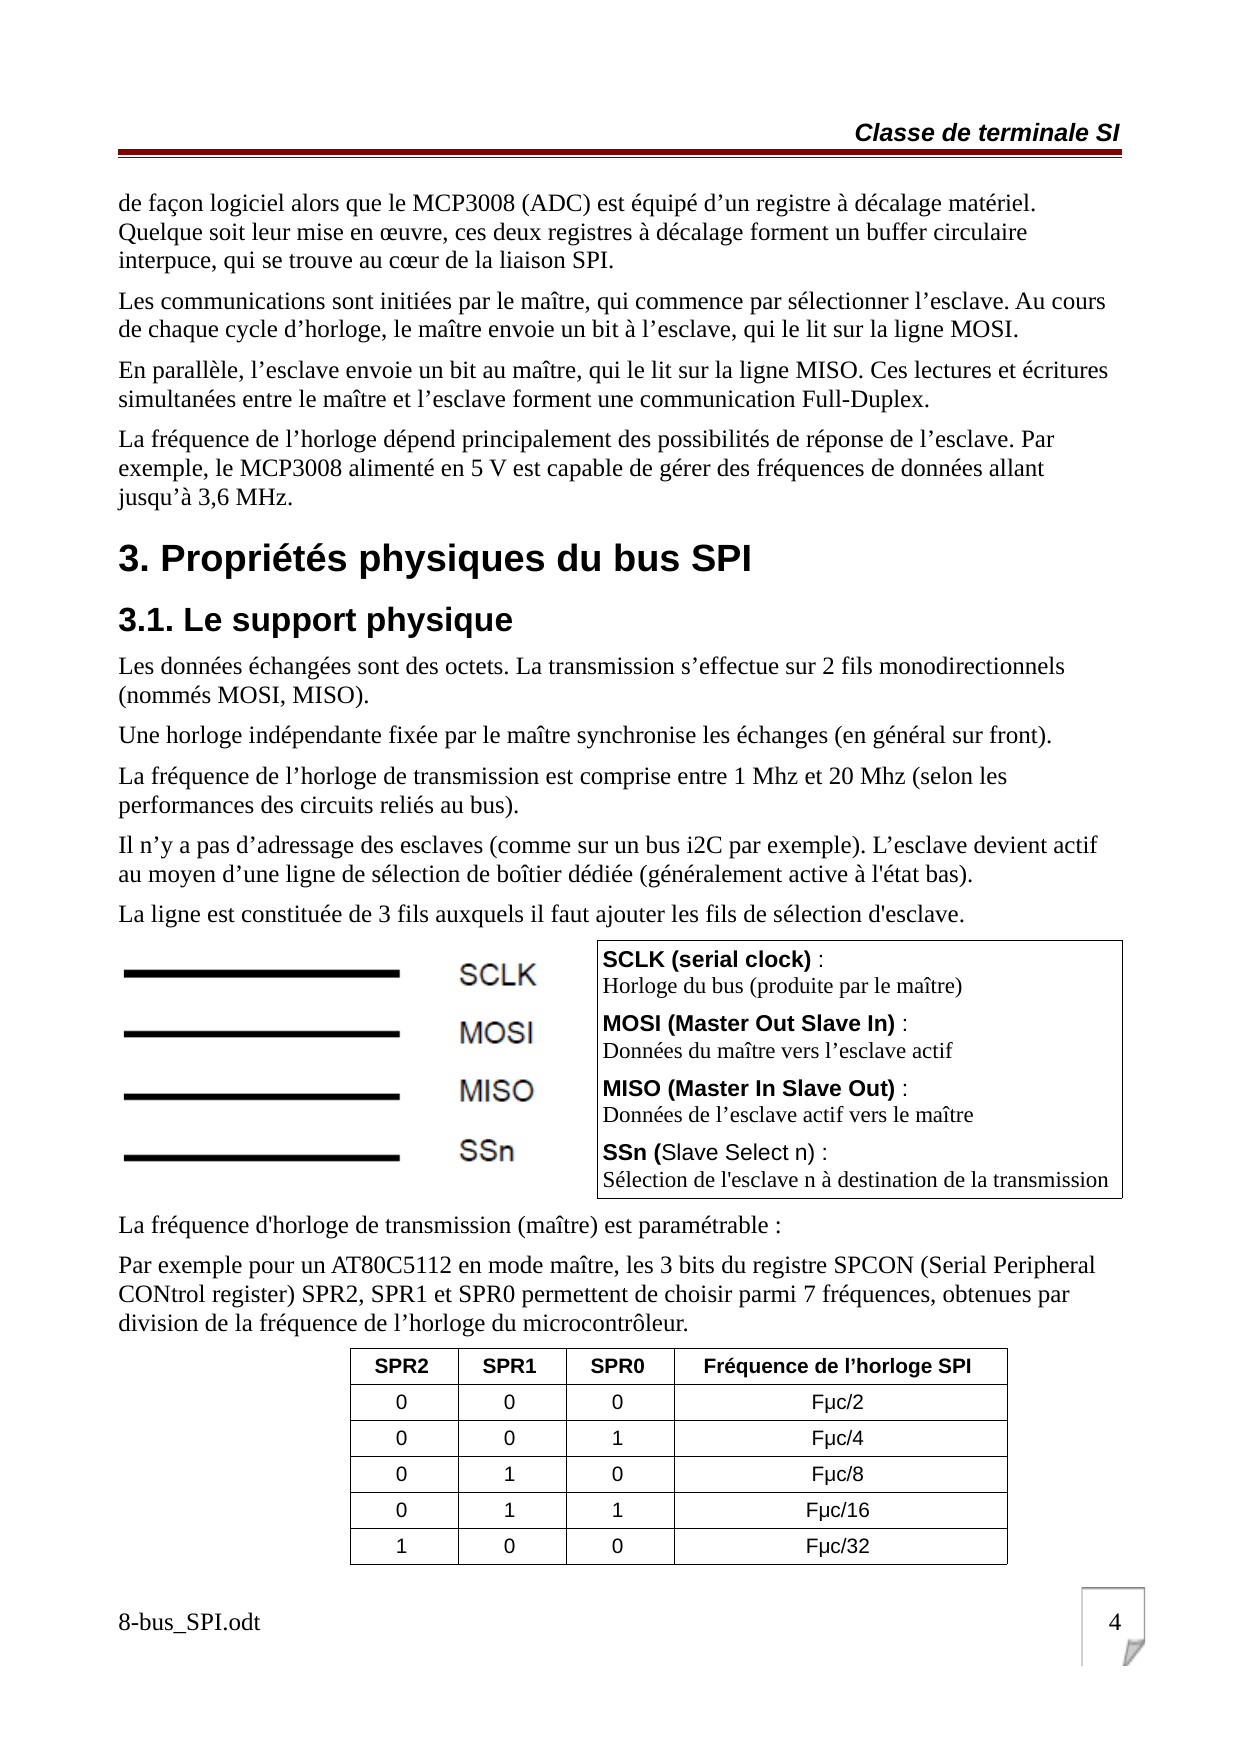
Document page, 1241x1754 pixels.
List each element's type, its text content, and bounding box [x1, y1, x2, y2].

table_cell 0 [459, 1529, 566, 1564]
table_cell Fμc/4 [675, 1421, 1007, 1456]
table_cell 1 [459, 1493, 566, 1528]
table_cell 0 [567, 1385, 674, 1420]
table_cell Fμc/8 [675, 1457, 1007, 1492]
table_header Fréquence de l’horloge SPI [675, 1349, 1007, 1384]
table_cell Fμc/16 [675, 1493, 1007, 1528]
table_cell 1 [351, 1529, 458, 1564]
table_cell 0 [567, 1457, 674, 1492]
table_header [118, 940, 597, 1198]
subtitle 3. Propriétés physiques du bus SPI [118, 536, 1122, 579]
table_cell 0 [351, 1385, 458, 1420]
text Il n’y a pas d’adressage des esclaves (comme sur un bus i2C par exemple). L’esclave devient actif au moyen d’une ligne de sélection de boîtier dédiée (généralement active à l'état bas). [118, 830, 1122, 888]
text La fréquence d'horloge de transmission (maître) est paramétrable : [118, 1210, 1122, 1238]
table_cell 1 [459, 1457, 566, 1492]
table_cell 0 [567, 1529, 674, 1564]
text En parallèle, l’esclave envoie un bit au maître, qui le lit sur la ligne MISO. Ces lectures et écritures simultanées entre le maître et l’esclave forment une communication Full-Duplex. [118, 355, 1122, 413]
picture [123, 946, 541, 1174]
text Par exemple pour un AT80C5112 en mode maître, les 3 bits du registre SPCON (Serial Peripheral CONtrol register) SPR2, SPR1 et SPR0 permettent de choisir parmi 7 fréquences, obtenues par division de la fréquence de l’horloge du microcontrôleur. [118, 1250, 1122, 1336]
text La fréquence de l’horloge de transmission est comprise entre 1 Mhz et 20 Mhz (selon les performances des circuits reliés au bus). [118, 761, 1122, 818]
table_cell 1 [567, 1421, 674, 1456]
table_header SCLK (serial clock) : Horloge du bus (produite par le maître) MOSI (Master Out Slave In) : Données du maître vers l’esclave actif MISO (Master In Slave Out) : Données de l’esclave actif vers le maître SSn (Slave Select n) : Sélection de l'esclave n à destination de la transmission [598, 941, 1122, 1198]
subtitle 3.1. Le support physique [118, 600, 1122, 639]
table_cell 0 [351, 1493, 458, 1528]
table_header SPR1 [459, 1349, 566, 1384]
table_cell 0 [351, 1421, 458, 1456]
text Une horloge indépendante fixée par le maître synchronise les échanges (en général sur front). [118, 721, 1122, 749]
table_cell Fμc/32 [675, 1529, 1007, 1564]
text de façon logiciel alors que le MCP3008 (ADC) est équipé d’un registre à décalage matériel. Quelque soit leur mise en œuvre, ces deux registres à décalage forment un buffer circulaire interpuce, qui se trouve au cœur de la liaison SPI. [118, 188, 1122, 274]
text Les données échangées sont des octets. La transmission s’effectue sur 2 fils monodirectionnels (nommés MOSI, MISO). [118, 651, 1122, 709]
table_cell Fμc/2 [675, 1385, 1007, 1420]
text La fréquence de l’horloge dépend principalement des possibilités de réponse de l’esclave. Par exemple, le MCP3008 alimenté en 5 V est capable de gérer des fréquences de données allant jusqu’à 3,6 MHz. [118, 424, 1122, 511]
table_cell 0 [459, 1385, 566, 1420]
table_header SPR2 [351, 1349, 458, 1384]
table_cell 1 [567, 1493, 674, 1528]
table_cell 0 [459, 1421, 566, 1456]
table_header SPR0 [567, 1349, 674, 1384]
text Les communications sont initiées par le maître, qui commence par sélectionner l’esclave. Au cours de chaque cycle d’horloge, le maître envoie un bit à l’esclave, qui le lit sur la ligne MOSI. [118, 286, 1122, 343]
table_cell 0 [351, 1457, 458, 1492]
text La ligne est constituée de 3 fils auxquels il faut ajouter les fils de sélection d'esclave. [118, 899, 1122, 928]
